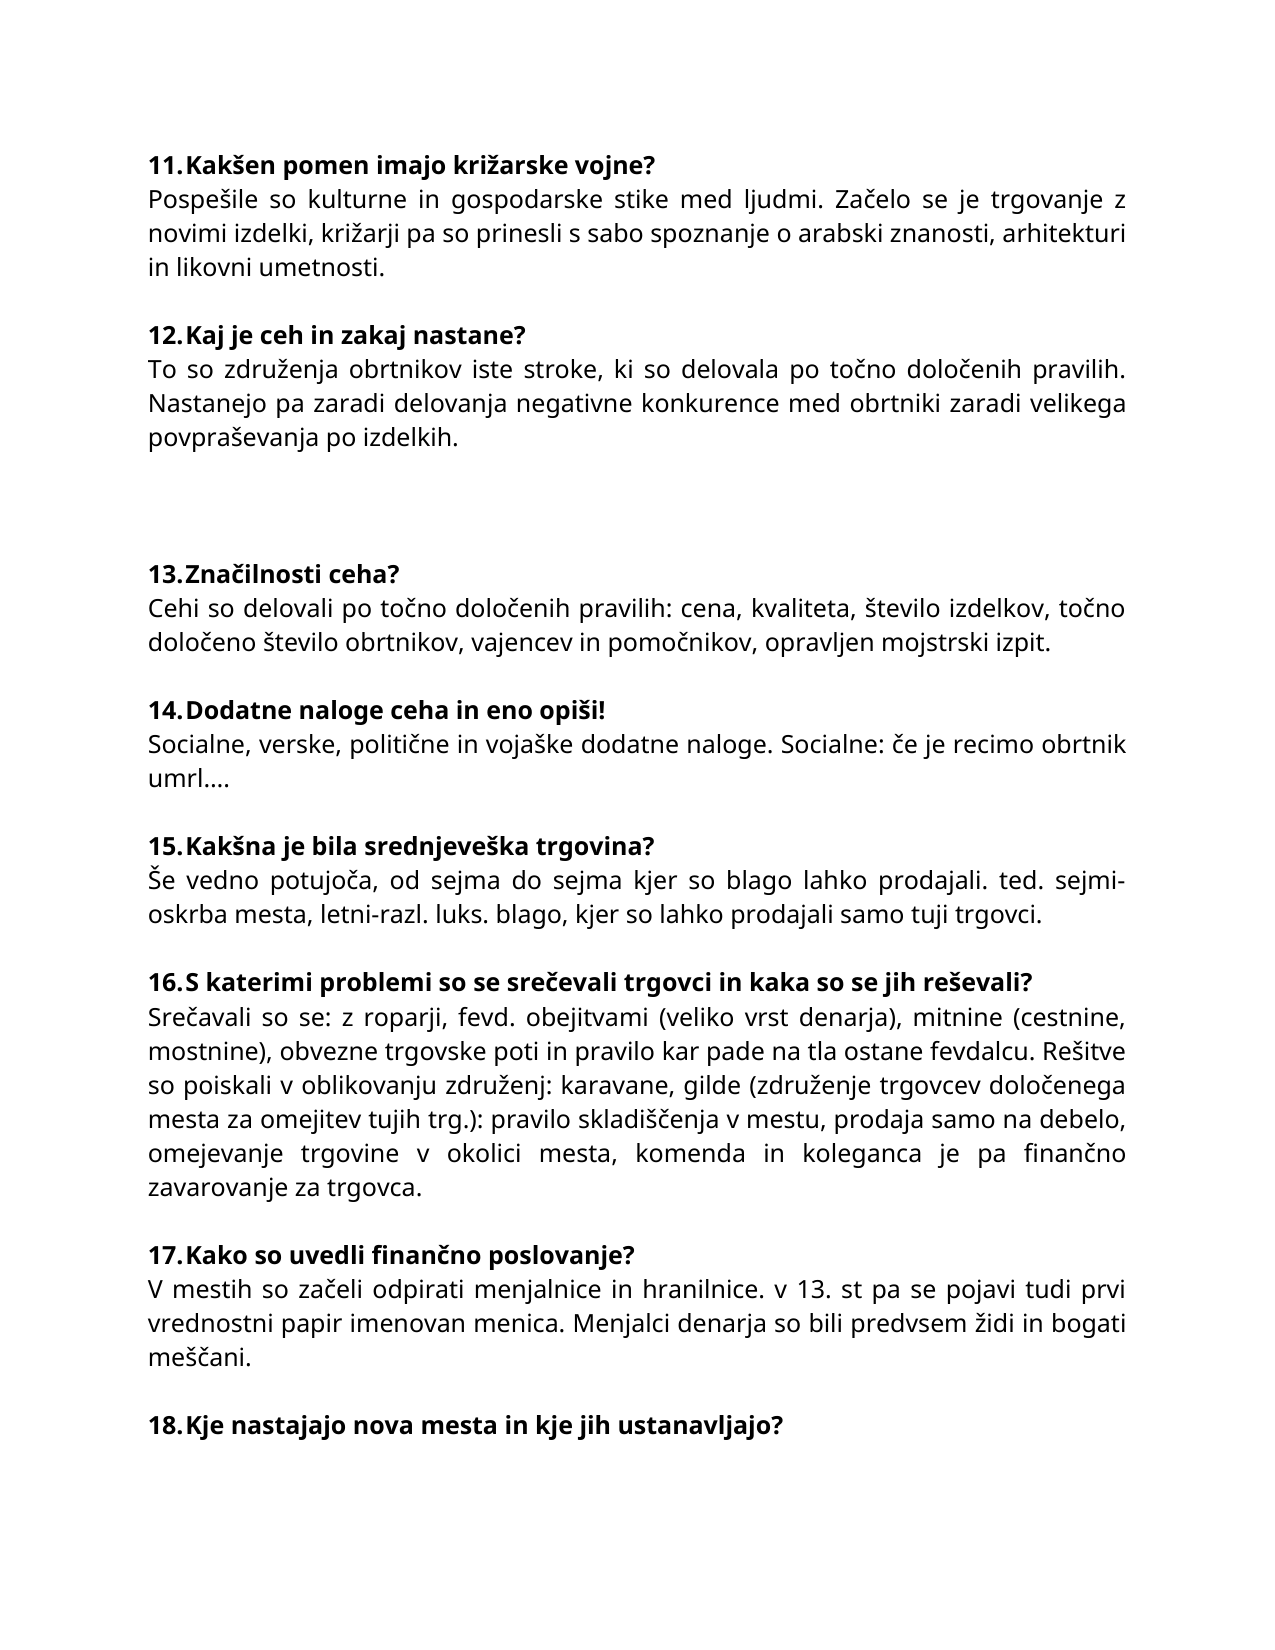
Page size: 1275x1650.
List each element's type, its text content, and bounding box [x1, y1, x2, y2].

list Kakšna je bila srednjeveška trgovina? [148, 829, 1127, 863]
list Značilnosti ceha? [148, 556, 1127, 590]
list Kaj je ceh in zakaj nastane? [148, 318, 1127, 352]
text To so združenja obrtnikov iste stroke, ki so delovala po točno določenih pravilih. Nastanejo pa zaradi delovanja negativne konkurence med obrtniki zaradi velikega povpraševanja po izdelkih. [148, 352, 1127, 454]
text Pospešile so kulturne in gospodarske stike med ljudmi. Začelo se je trgovanje z novimi izdelki, križarji pa so prinesli s sabo spoznanje o arabski znanosti, arhitekturi in likovni umetnosti. [148, 182, 1127, 284]
list Kako so uvedli finančno poslovanje? [148, 1238, 1127, 1272]
list S katerimi problemi so se srečevali trgovci in kaka so se jih reševali? [148, 965, 1127, 999]
text Socialne, verske, politične in vojaške dodatne naloge. Socialne: če je recimo obrtnik umrl…. [148, 727, 1127, 795]
text Še vedno potujoča, od sejma do sejma kjer so blago lahko prodajali. ted. sejmi-oskrba mesta, letni-razl. luks. blago, kjer so lahko prodajali samo tuji trgovci. [148, 863, 1127, 931]
list Kje nastajajo nova mesta in kje jih ustanavljajo? [148, 1408, 1127, 1442]
text Cehi so delovali po točno določenih pravilih: cena, kvaliteta, število izdelkov, točno določeno število obrtnikov, vajencev in pomočnikov, opravljen mojstrski izpit. [148, 590, 1127, 658]
text Srečavali so se: z roparji, fevd. obejitvami (veliko vrst denarja), mitnine (cestnine, mostnine), obvezne trgovske poti in pravilo kar pade na tla ostane fevdalcu. Rešitve so poiskali v oblikovanju združenj: karavane, gilde (združenje trgovcev določenega mesta za omejitev tujih trg.): pravilo skladiščenja v mestu, prodaja samo na debelo, omejevanje trgovine v okolici mesta, komenda in koleganca je pa finančno zavarovanje za trgovca. [148, 999, 1127, 1203]
list Dodatne naloge ceha in eno opiši! [148, 693, 1127, 727]
text V mestih so začeli odpirati menjalnice in hranilnice. v 13. st pa se pojavi tudi prvi vrednostni papir imenovan menica. Menjalci denarja so bili predvsem židi in bogati meščani. [148, 1272, 1127, 1374]
list Kakšen pomen imajo križarske vojne? [148, 148, 1127, 182]
